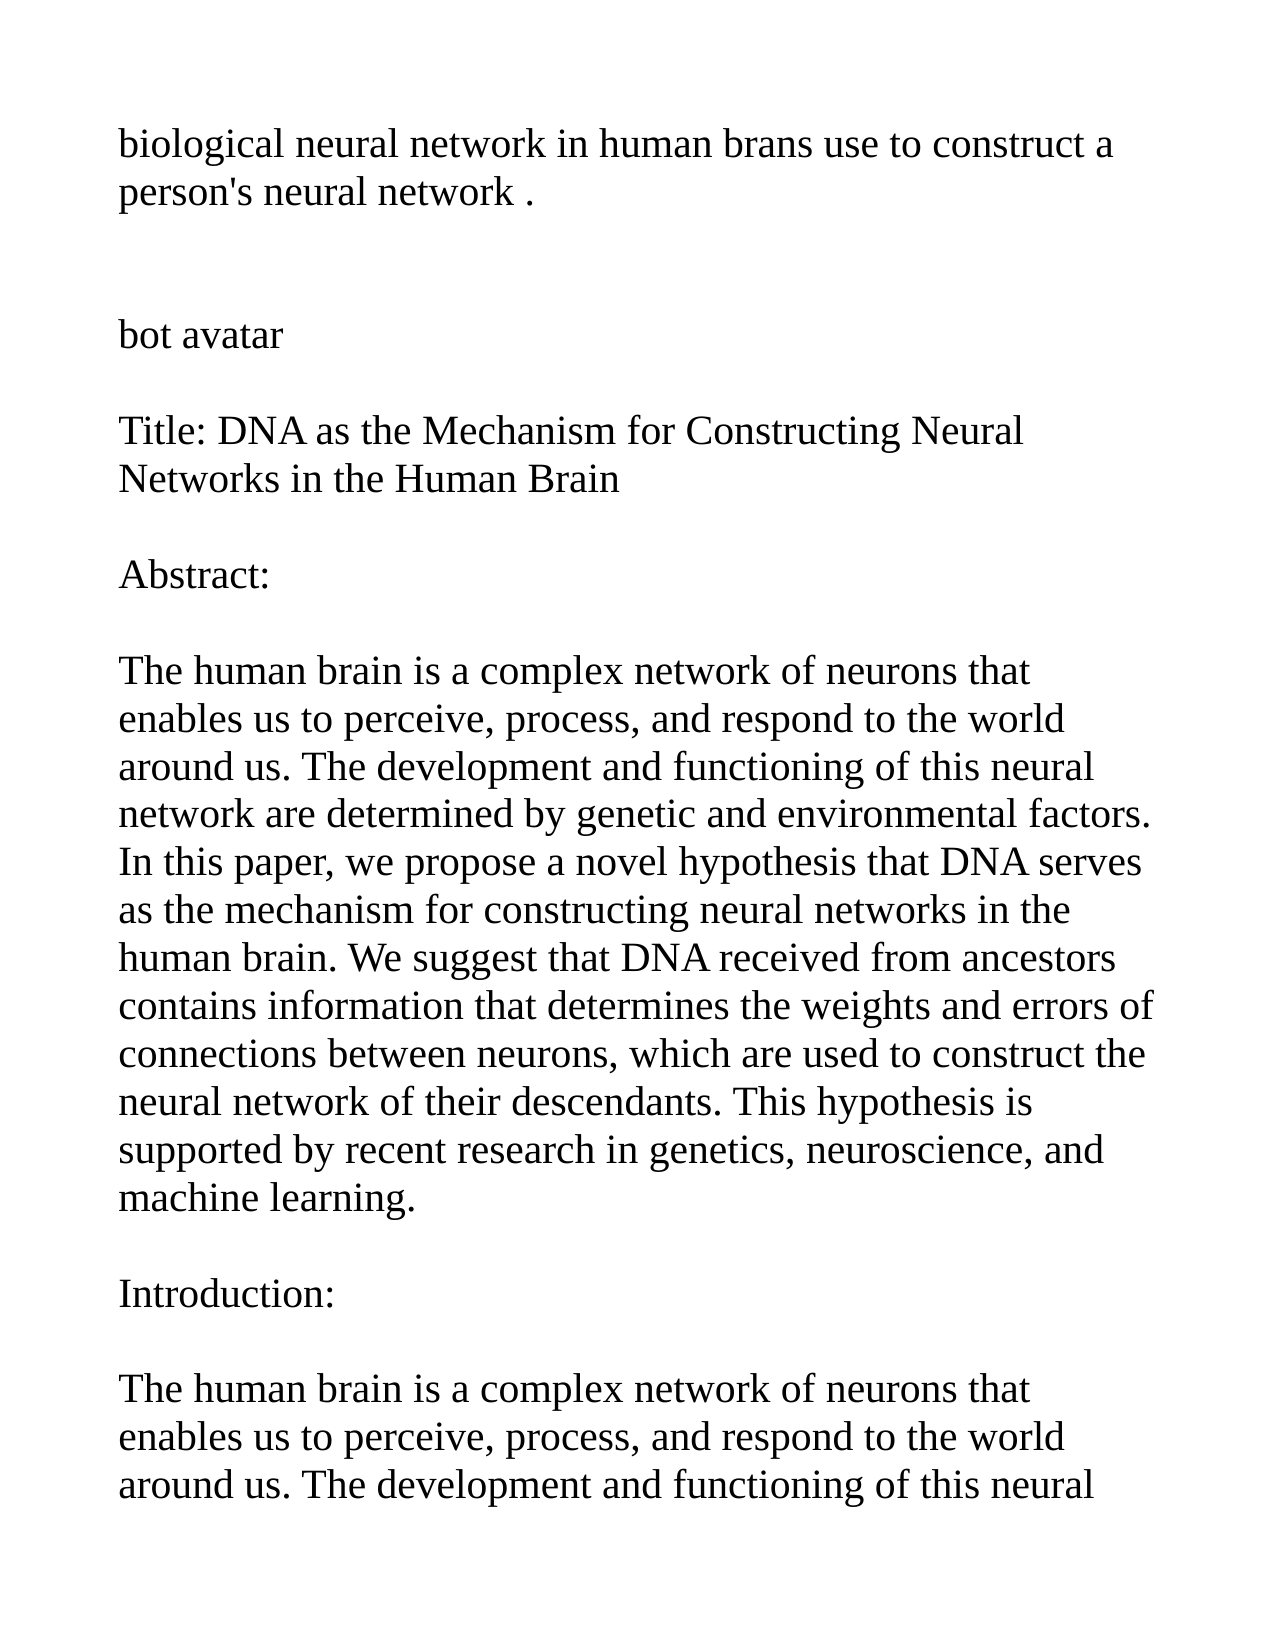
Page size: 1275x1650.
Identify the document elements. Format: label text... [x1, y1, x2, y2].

text Abstract: [118, 549, 1157, 597]
text bot avatar [118, 310, 1157, 358]
text The human brain is a complex network of neurons that enables us to perceive, process, and respond to the world around us. The development and functioning of this neural network are determined by genetic and environmental factors. In this paper, we propose a novel hypothesis that DNA serves as the mechanism for constructing neural networks in the human brain. We suggest that DNA received from ancestors contains information that determines the weights and errors of connections between neurons, which are used to construct the neural network of their descendants. This hypothesis is supported by recent research in genetics, neuroscience, and machine learning. [118, 645, 1157, 1220]
text biological neural network in human brans use to construct a person's neural network . [118, 118, 1157, 214]
text The human brain is a complex network of neurons that enables us to perceive, process, and respond to the world around us. The development and functioning of this neural [118, 1364, 1157, 1508]
text Introduction: [118, 1268, 1157, 1316]
text Title: DNA as the Mechanism for Constructing Neural Networks in the Human Brain [118, 406, 1157, 501]
